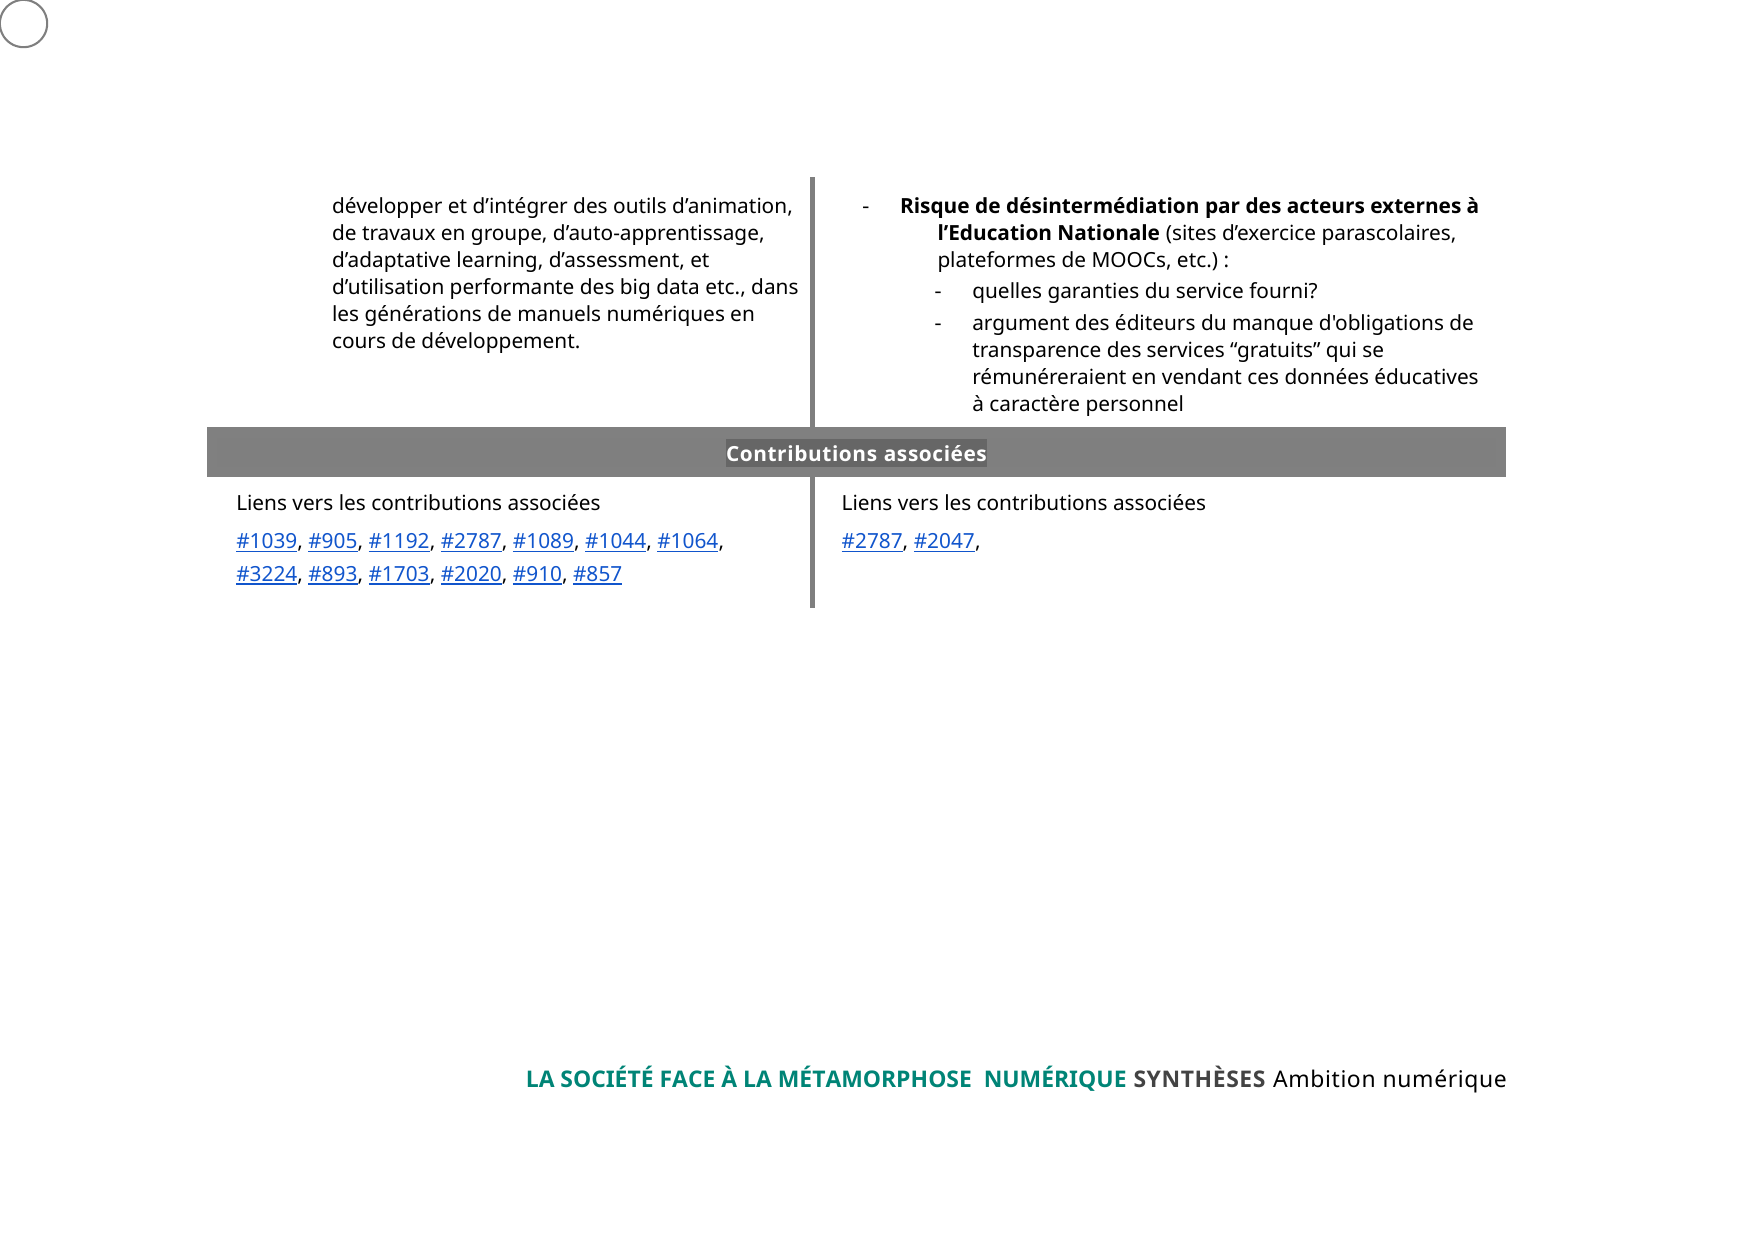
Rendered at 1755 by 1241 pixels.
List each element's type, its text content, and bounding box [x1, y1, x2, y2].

table_cell développer et d’intégrer des outils d’animation, de travaux en groupe, d’auto-apprentissage, d’adaptative learning, d’assessment, et d’utilisation performante des big data etc., dans les générations de manuels numériques en cours de développement. [207, 177, 810, 427]
table_cell Risque de désintermédiation par des acteurs externes à l’Education Nationale (sites d’exercice parascolaires, plateformes de MOOCs, etc.) : quelles garanties du service fourni? argument des éditeurs du manque d'obligations de transparence des services “gratuits” qui se rémunéreraient en vendant ces données éducatives à caractère personnel [815, 177, 1506, 427]
table_cell Liens vers les contributions associées #2787, #2047, [815, 477, 1506, 608]
table_cell Contributions associées [207, 427, 1506, 477]
table_cell Liens vers les contributions associées #1039, #905, #1192, #2787, #1089, #1044, #1064, #3224, #893, #1703, #2020, #910, #857 [207, 477, 810, 608]
